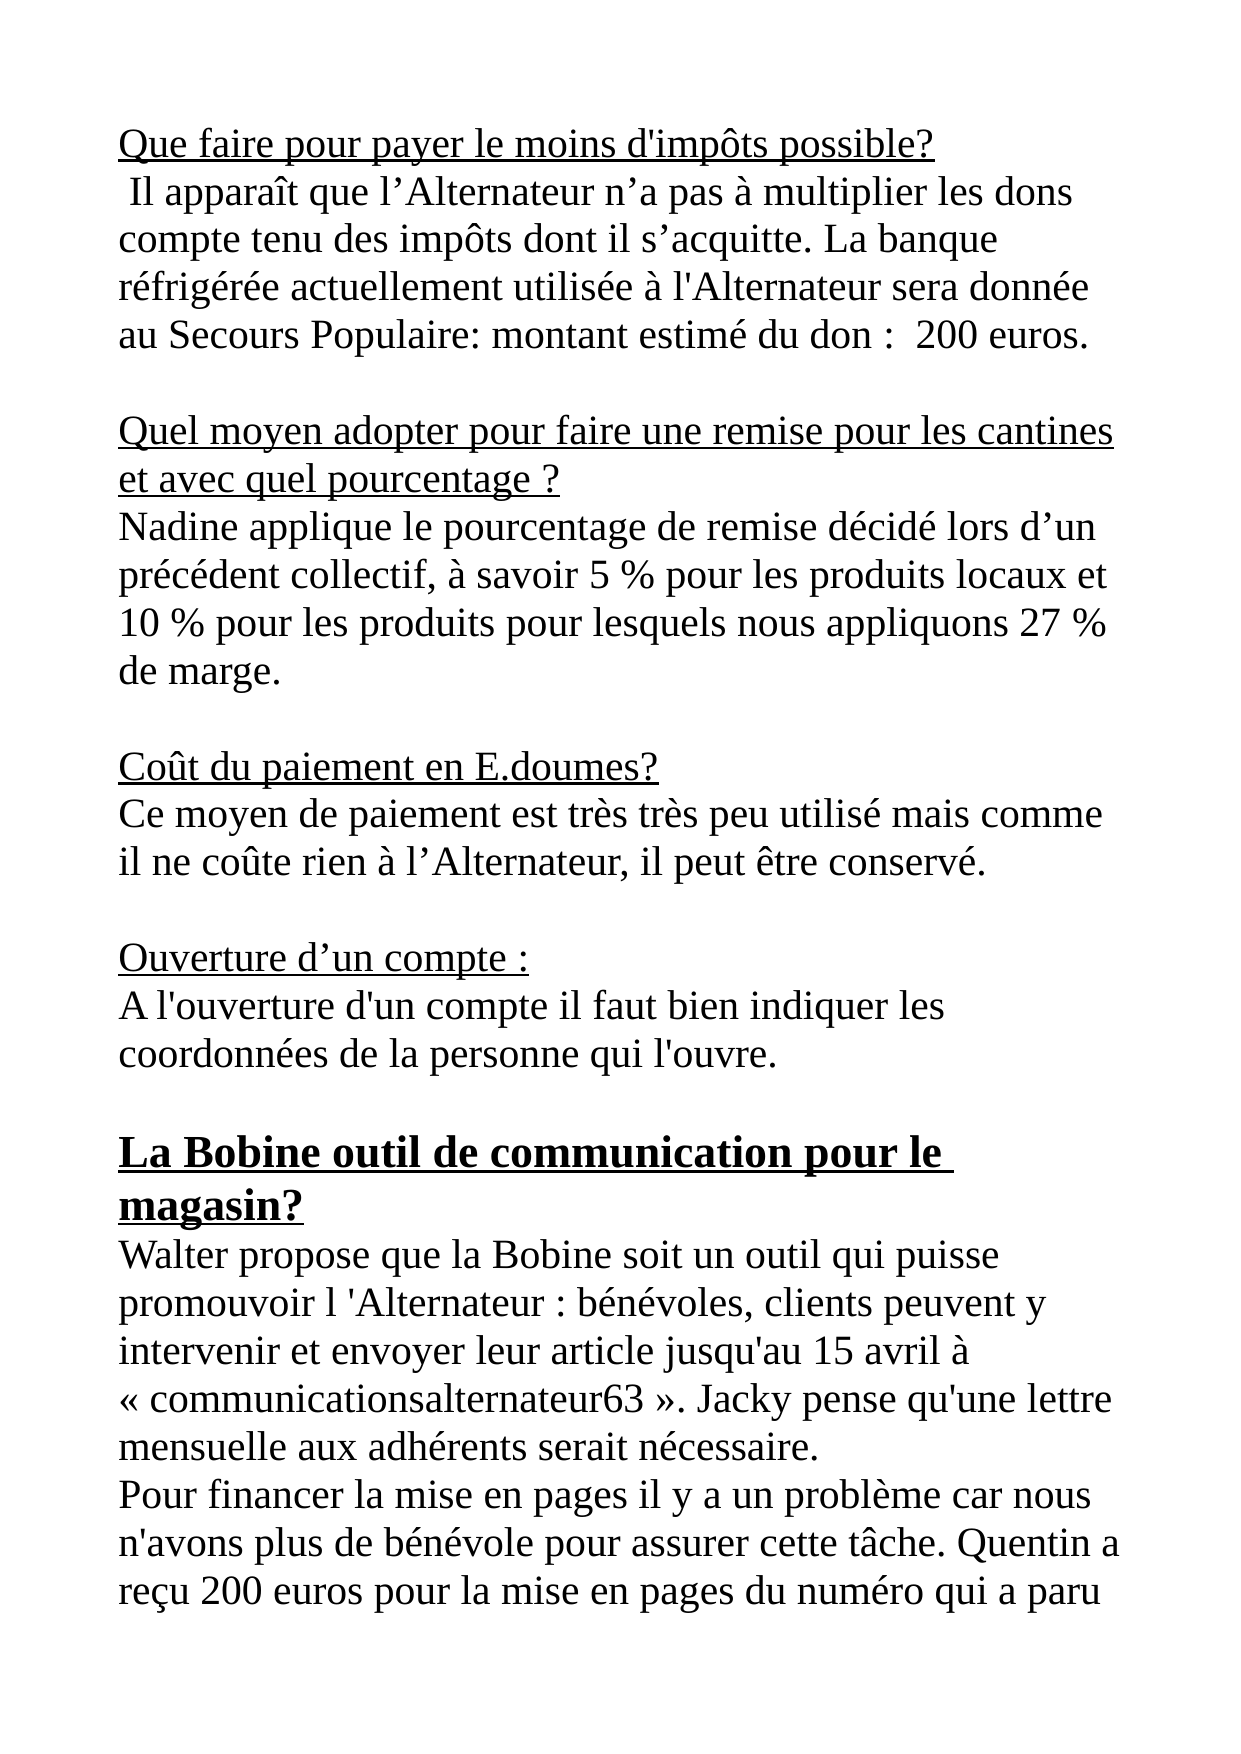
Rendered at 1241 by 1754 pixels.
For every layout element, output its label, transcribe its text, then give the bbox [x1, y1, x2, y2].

text Quel moyen adopter pour faire une remise pour les cantines et avec quel pourcentage ? [118, 406, 1122, 501]
text Pour financer la mise en pages il y a un problème car nous n'avons plus de bénévole pour assurer cette tâche. Quentin a reçu 200 euros pour la mise en pages du numéro qui a paru [118, 1469, 1122, 1613]
text Il apparaît que l’Alternateur n’a pas à multiplier les dons compte tenu des impôts dont il s’acquitte. La banque réfrigérée actuellement utilisée à l'Alternateur sera donnée au Secours Populaire: montant estimé du don : 200 euros. [118, 166, 1122, 358]
text Que faire pour payer le moins d'impôts possible? [118, 118, 1122, 166]
text Ouverture d’un compte : [118, 933, 1122, 981]
text Coût du paiement en E.doumes? [118, 741, 1122, 789]
text La Bobine outil de communication pour le magasin? [118, 1124, 1122, 1230]
text Nadine applique le pourcentage de remise décidé lors d’un précédent collectif, à savoir 5 % pour les produits locaux et 10 % pour les produits pour lesquels nous appliquons 27 % de marge. [118, 501, 1122, 693]
text Walter propose que la Bobine soit un outil qui puisse promouvoir l 'Alternateur : bénévoles, clients peuvent y intervenir et envoyer leur article jusqu'au 15 avril à « communicationsalternateur63 ». Jacky pense qu'une lettre mensuelle aux adhérents serait nécessaire. [118, 1230, 1122, 1469]
text Ce moyen de paiement est très très peu utilisé mais comme il ne coûte rien à l’Alternateur, il peut être conservé. [118, 789, 1122, 885]
text A l'ouverture d'un compte il faut bien indiquer les coordonnées de la personne qui l'ouvre. [118, 981, 1122, 1076]
